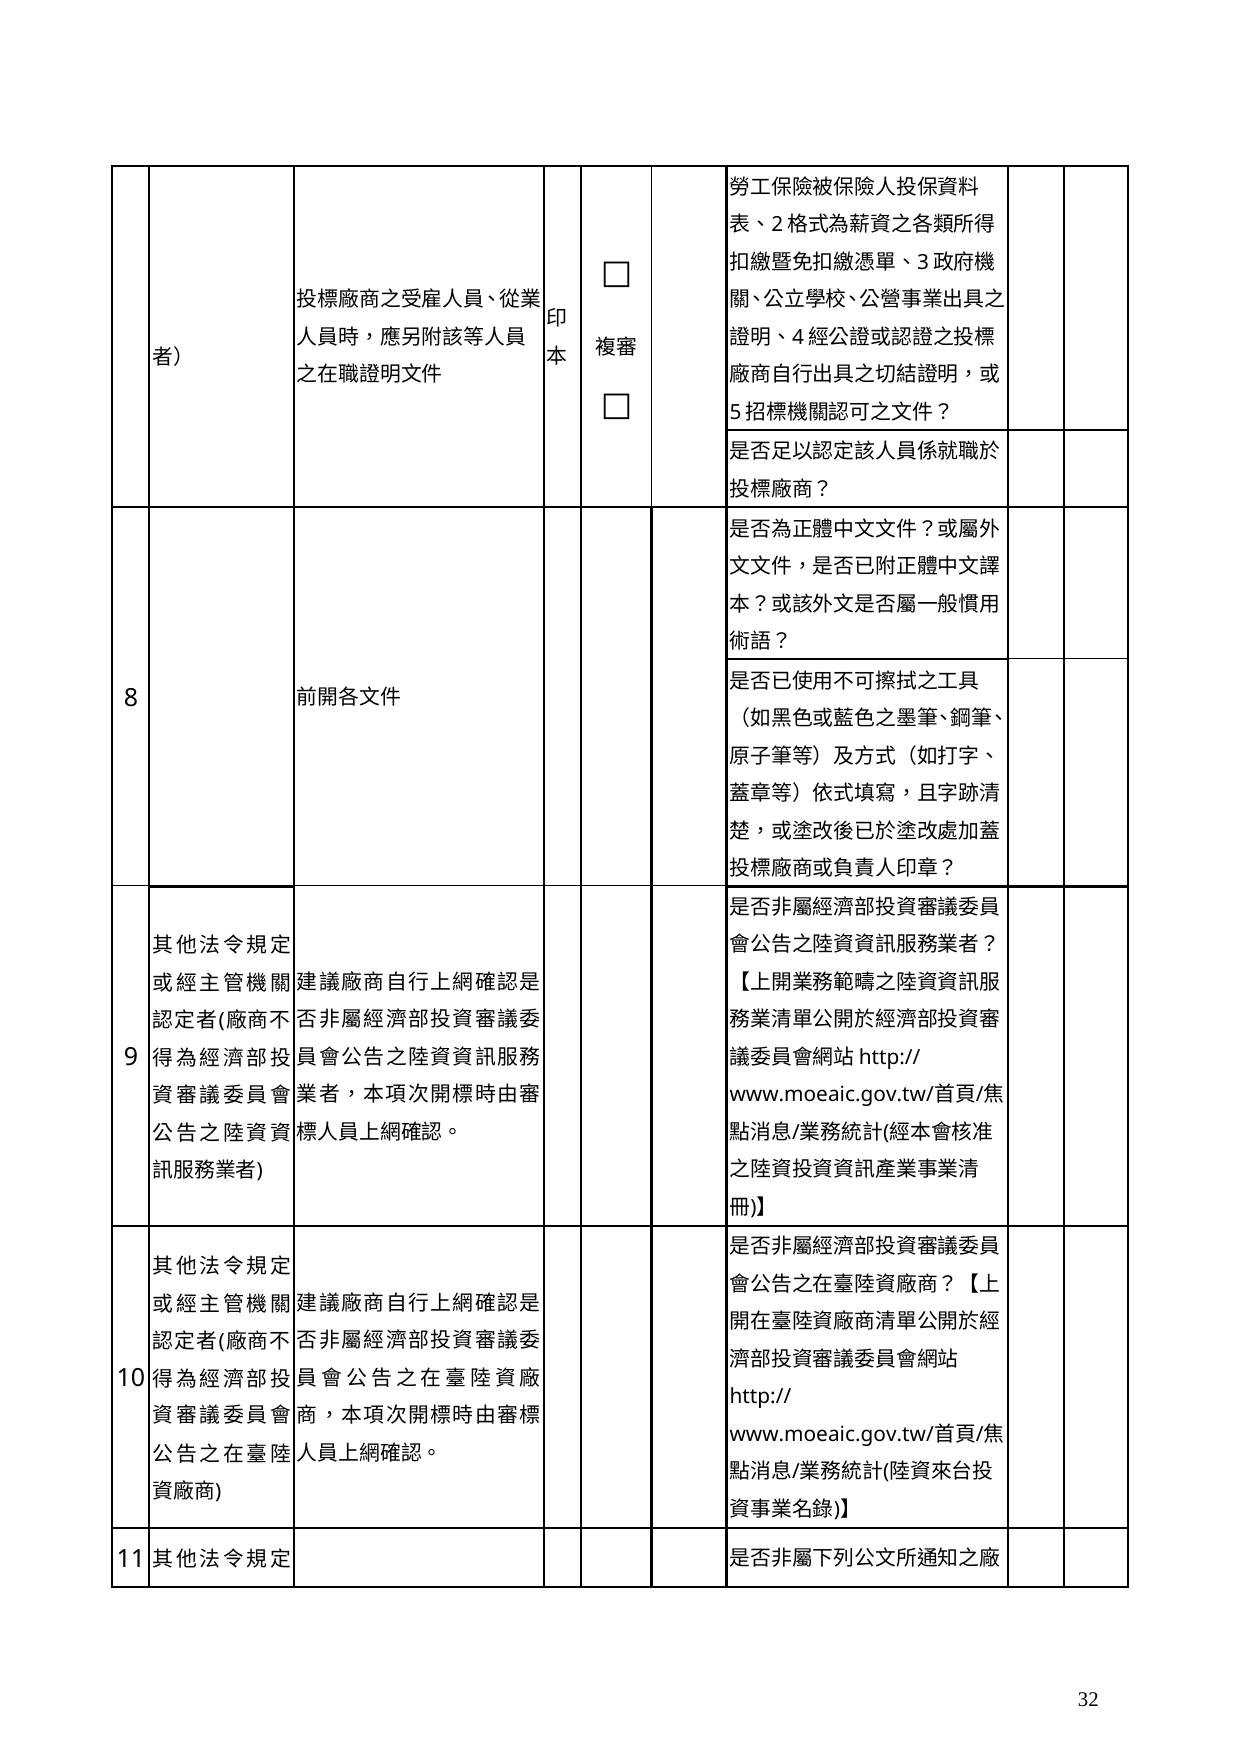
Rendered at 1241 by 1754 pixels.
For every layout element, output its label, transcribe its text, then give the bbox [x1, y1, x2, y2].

table_cell [1065, 888, 1127, 1225]
table_cell 建議廠商自行上網確認是否非屬經濟部投資審議委員會公告之陸資資訊服務業者，本項次開標時由審標人員上網確認。 [295, 886, 543, 1225]
table_cell [545, 1529, 580, 1586]
table_cell 勞工保險被保險人投保資料表、2格式為薪資之各類所得扣繳暨免扣繳憑單、3政府機關、公立學校、公營事業出具之證明、4經公證或認證之投標廠商自行出具之切結證明，或5招標機關認可之文件？ [728, 167, 1007, 429]
table_cell [1009, 508, 1063, 658]
table_cell [1009, 1227, 1063, 1527]
table_cell [113, 167, 148, 506]
table_cell [653, 1529, 725, 1586]
table_cell 是否非屬經濟部投資審議委員會公告之陸資資訊服務業者？【上開業務範疇之陸資資訊服務業清單公開於經濟部投資審議委員會網站http://www.moeaic.gov.tw/首頁/焦點消息/業務統計(經本會核准之陸資投資資訊產業事業清冊)】 [728, 888, 1007, 1225]
table_cell 10 [113, 1227, 148, 1527]
table_cell 11 [113, 1529, 148, 1586]
table_cell 9 [113, 886, 148, 1225]
table_cell 印本 [545, 167, 580, 506]
table_cell [1009, 431, 1063, 506]
table_cell [545, 1227, 580, 1527]
table_cell [653, 886, 725, 1225]
table_cell [1009, 167, 1063, 429]
table_cell 是否非屬經濟部投資審議委員會公告之在臺陸資廠商？【上開在臺陸資廠商清單公開於經濟部投資審議委員會網站http://www.moeaic.gov.tw/首頁/焦點消息/業務統計(陸資來台投資事業名錄)】 [728, 1227, 1007, 1527]
table_cell [295, 1529, 543, 1586]
table_cell [1009, 1529, 1063, 1586]
table_cell 者） [150, 167, 293, 506]
table_cell [150, 508, 293, 885]
table_cell [652, 167, 725, 506]
table_cell 其他法令規定或經主管機關認定者(廠商不得為經濟部投資審議委員會公告之在臺陸資廠商) [150, 1227, 293, 1527]
table_cell [545, 508, 580, 885]
table_cell 是否為正體中文文件？或屬外文文件，是否已附正體中文譯本？或該外文是否屬一般慣用術語？ [728, 508, 1007, 658]
table_cell 其他法令規定 [150, 1529, 293, 1586]
table_cell [545, 886, 580, 1225]
table_cell 8 [113, 508, 148, 885]
table_cell 是否足以認定該人員係就職於投標廠商？ [728, 431, 1007, 506]
table_cell [1065, 1529, 1127, 1586]
table_cell [1009, 659, 1063, 885]
table_cell [582, 508, 650, 885]
table_cell [582, 1227, 650, 1527]
table_cell 建議廠商自行上網確認是否非屬經濟部投資審議委員會公告之在臺陸資廠商，本項次開標時由審標人員上網確認。 [295, 1227, 543, 1527]
table_cell [1065, 167, 1127, 429]
table_cell 投標廠商之受雇人員、從業人員時，應另附該等人員之在職證明文件 [295, 167, 543, 506]
table_cell 是否非屬下列公文所通知之廠 [728, 1529, 1007, 1586]
table_cell □ 複審 □ [582, 167, 651, 506]
table_cell 其他法令規定或經主管機關認定者(廠商不得為經濟部投資審議委員會公告之陸資資訊服務業者) [150, 888, 293, 1225]
table_cell [1065, 659, 1127, 885]
table_cell [582, 886, 650, 1225]
table_cell [1065, 508, 1127, 658]
table_cell 是否已使用不可擦拭之工具（如黑色或藍色之墨筆、鋼筆、原子筆等）及方式（如打字、蓋章等）依式填寫，且字跡清楚，或塗改後已於塗改處加蓋投標廠商或負責人印章？ [728, 660, 1007, 885]
table_cell [653, 1227, 725, 1527]
table_cell [1065, 1227, 1127, 1527]
table_cell [1009, 888, 1063, 1225]
table_cell [653, 508, 725, 885]
table_cell 前開各文件 [295, 508, 543, 885]
table_cell [582, 1529, 650, 1586]
table_cell [1065, 431, 1127, 506]
